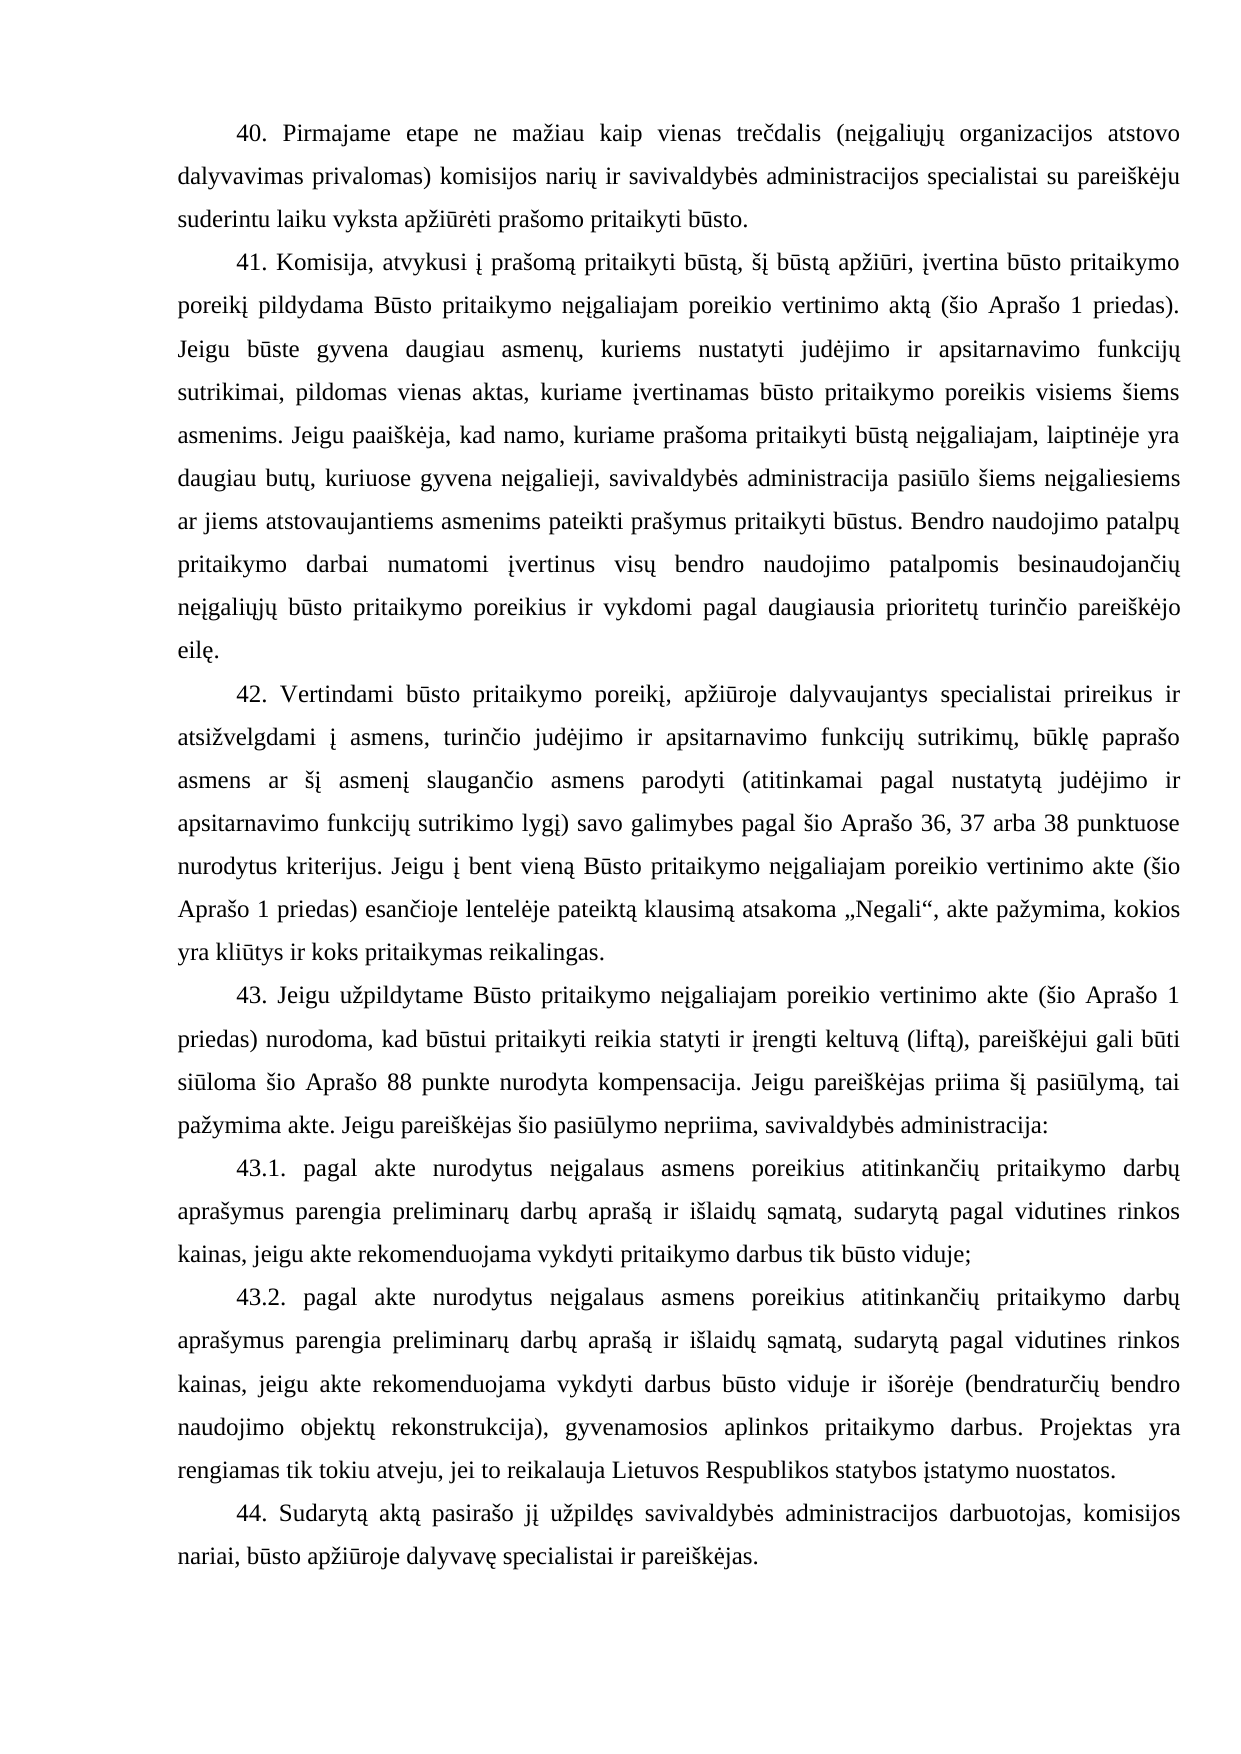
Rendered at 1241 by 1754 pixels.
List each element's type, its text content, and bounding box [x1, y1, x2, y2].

text 41. Komisija, atvykusi į prašomą pritaikyti būstą, šį būstą apžiūri, įvertina būsto pritaikymo poreikį pildydama Būsto pritaikymo neįgaliajam poreikio vertinimo aktą (šio Aprašo 1 priedas). Jeigu būste gyvena daugiau asmenų, kuriems nustatyti judėjimo ir apsitarnavimo funkcijų sutrikimai, pildomas vienas aktas, kuriame įvertinamas būsto pritaikymo poreikis visiems šiems asmenims. Jeigu paaiškėja, kad namo, kuriame prašoma pritaikyti būstą neįgaliajam, laiptinėje yra daugiau butų, kuriuose gyvena neįgalieji, savivaldybės administracija pasiūlo šiems neįgaliesiems ar jiems atstovaujantiems asmenims pateikti prašymus pritaikyti būstus. Bendro naudojimo patalpų pritaikymo darbai numatomi įvertinus visų bendro naudojimo patalpomis besinaudojančių neįgaliųjų būsto pritaikymo poreikius ir vykdomi pagal daugiausia prioritetų turinčio pareiškėjo eilę. [177, 247, 1181, 664]
text 44. Sudarytą aktą pasirašo jį užpildęs savivaldybės administracijos darbuotojas, komisijos nariai, būsto apžiūroje dalyvavę specialistai ir pareiškėjas. [177, 1498, 1181, 1570]
text 43.1. pagal akte nurodytus neįgalaus asmens poreikius atitinkančių pritaikymo darbų aprašymus parengia preliminarų darbų aprašą ir išlaidų sąmatą, sudarytą pagal vidutines rinkos kainas, jeigu akte rekomenduojama vykdyti pritaikymo darbus tik būsto viduje; [177, 1153, 1181, 1268]
text 40. Pirmajame etape ne mažiau kaip vienas trečdalis (neįgaliųjų organizacijos atstovo dalyvavimas privalomas) komisijos narių ir savivaldybės administracijos specialistai su pareiškėju suderintu laiku vyksta apžiūrėti prašomo pritaikyti būsto. [177, 118, 1181, 233]
text 43. Jeigu užpildytame Būsto pritaikymo neįgaliajam poreikio vertinimo akte (šio Aprašo 1 priedas) nurodoma, kad būstui pritaikyti reikia statyti ir įrengti keltuvą (liftą), pareiškėjui gali būti siūloma šio Aprašo 88 punkte nurodyta kompensacija. Jeigu pareiškėjas priima šį pasiūlymą, tai pažymima akte. Jeigu pareiškėjas šio pasiūlymo nepriima, savivaldybės administracija: [177, 981, 1181, 1139]
text 43.2. pagal akte nurodytus neįgalaus asmens poreikius atitinkančių pritaikymo darbų aprašymus parengia preliminarų darbų aprašą ir išlaidų sąmatą, sudarytą pagal vidutines rinkos kainas, jeigu akte rekomenduojama vykdyti darbus būsto viduje ir išorėje (bendraturčių bendro naudojimo objektų rekonstrukcija), gyvenamosios aplinkos pritaikymo darbus. Projektas yra rengiamas tik tokiu atveju, jei to reikalauja Lietuvos Respublikos statybos įstatymo nuostatos. [177, 1282, 1181, 1484]
text 42. Vertindami būsto pritaikymo poreikį, apžiūroje dalyvaujantys specialistai prireikus ir atsižvelgdami į asmens, turinčio judėjimo ir apsitarnavimo funkcijų sutrikimų, būklę paprašo asmens ar šį asmenį slaugančio asmens parodyti (atitinkamai pagal nustatytą judėjimo ir apsitarnavimo funkcijų sutrikimo lygį) savo galimybes pagal šio Aprašo 36, 37 arba 38 punktuose nurodytus kriterijus. Jeigu į bent vieną Būsto pritaikymo neįgaliajam poreikio vertinimo akte (šio Aprašo 1 priedas) esančioje lentelėje pateiktą klausimą atsakoma „Negali“, akte pažymima, kokios yra kliūtys ir koks pritaikymas reikalingas. [177, 679, 1181, 966]
